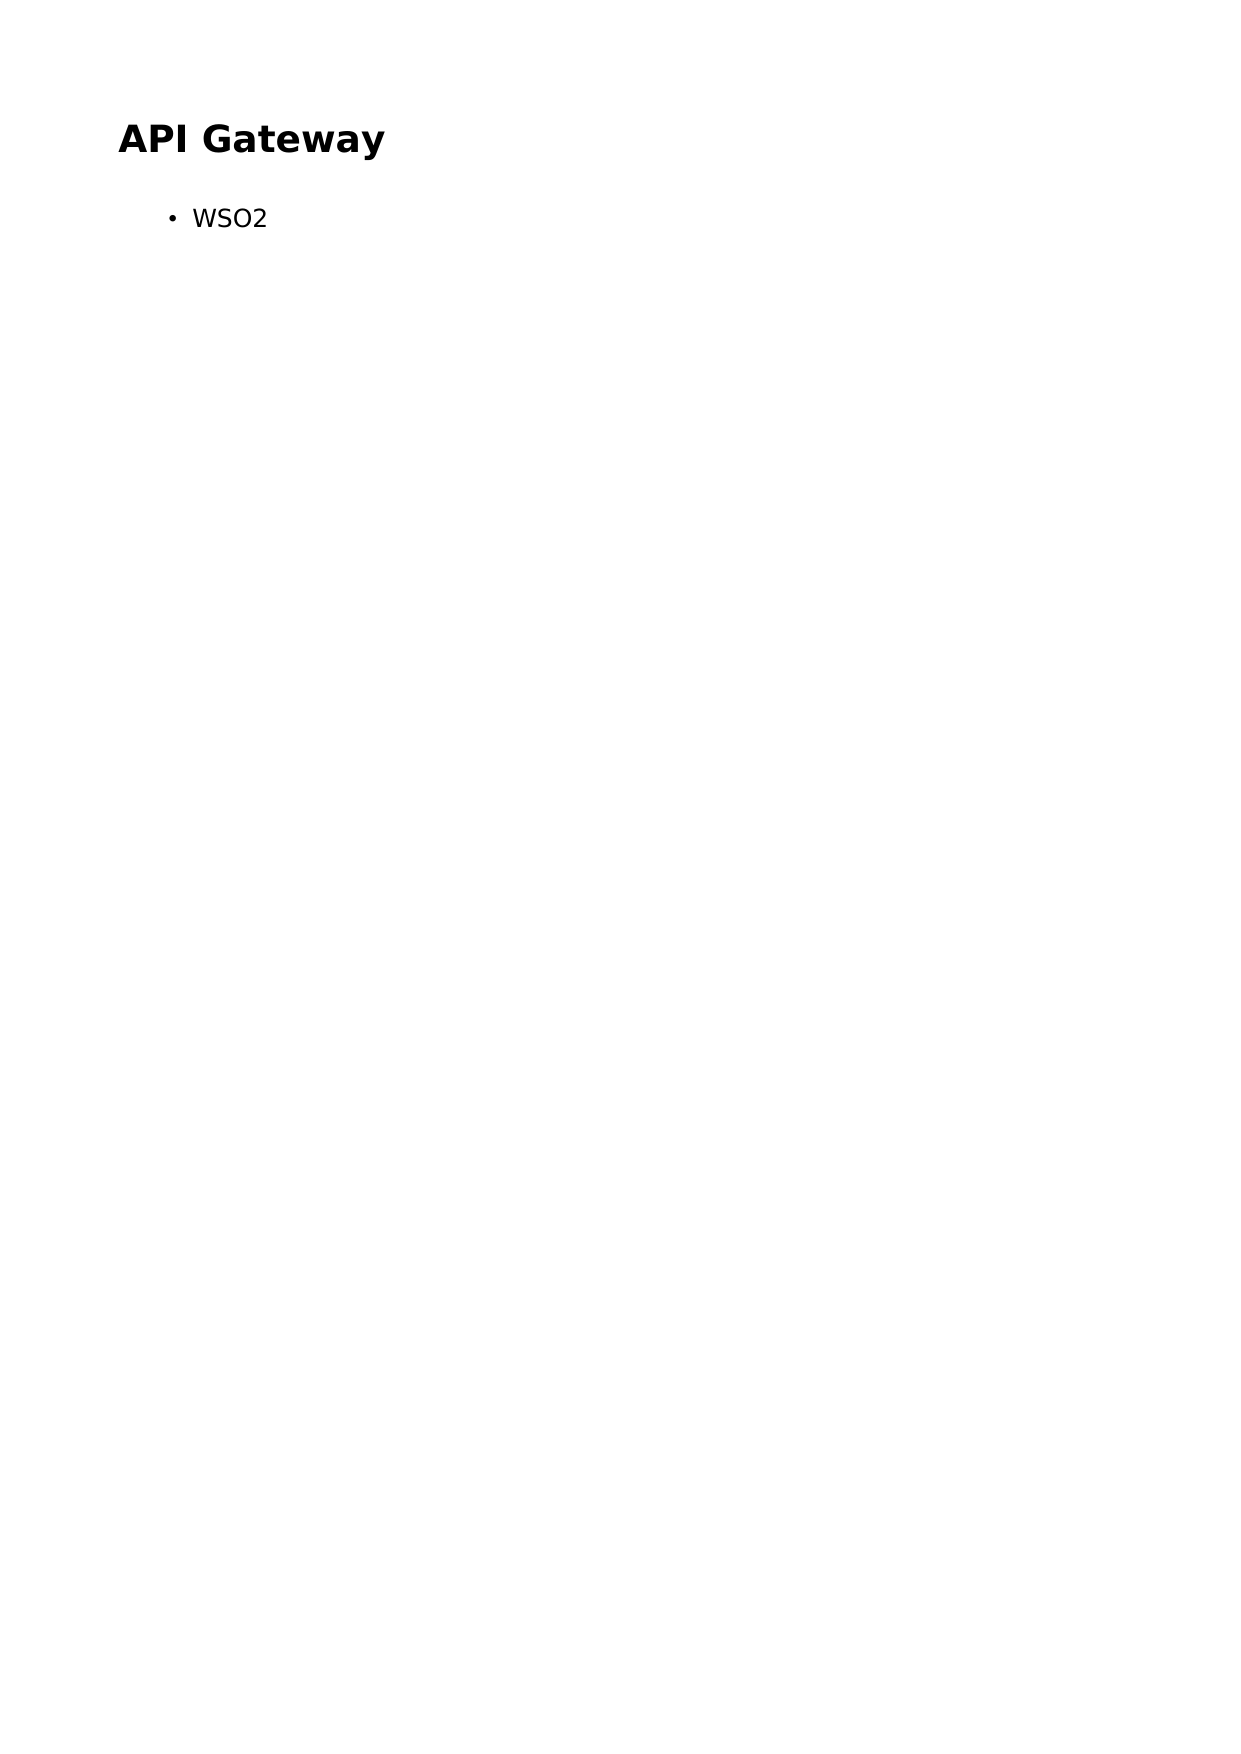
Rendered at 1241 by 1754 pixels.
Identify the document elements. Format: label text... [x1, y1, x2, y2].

list WSO2 [177, 204, 1122, 233]
subtitle API Gateway [118, 118, 1122, 162]
